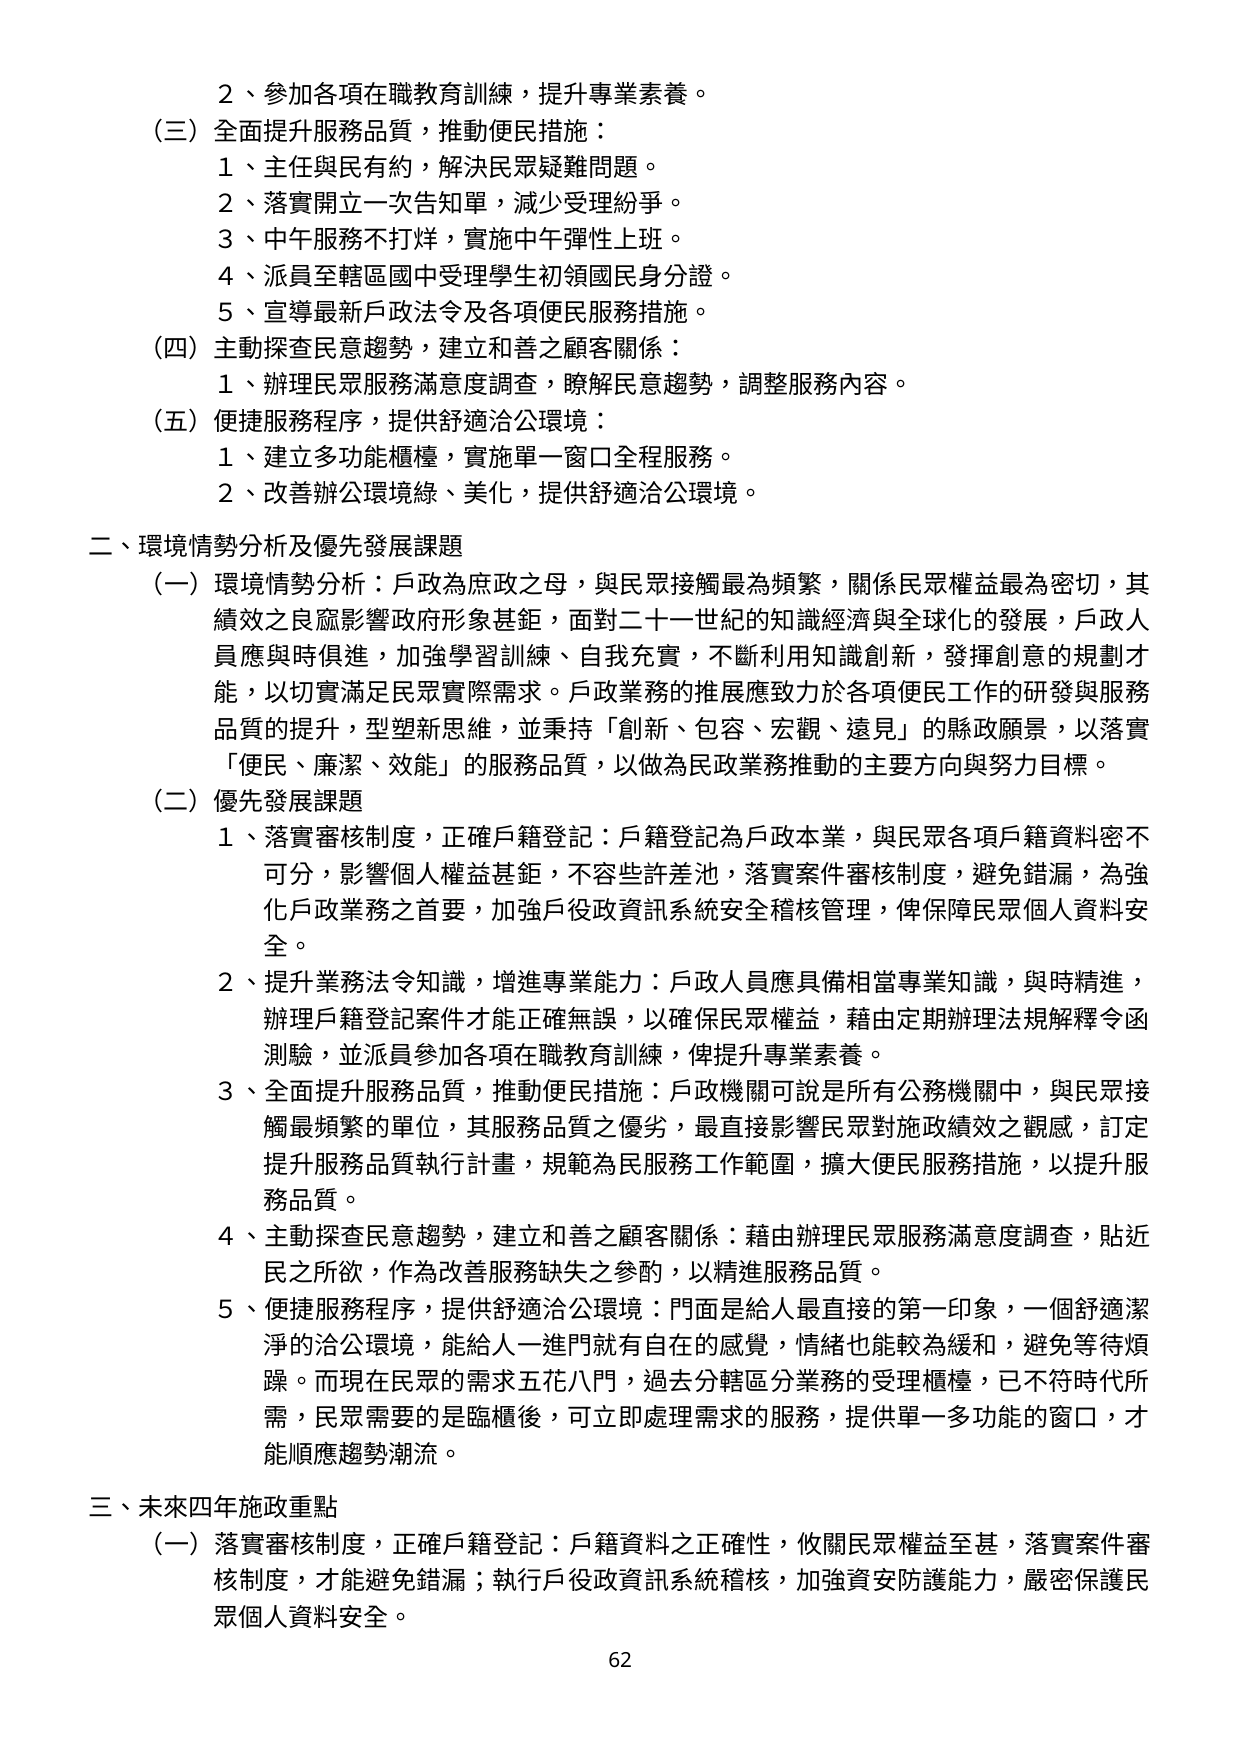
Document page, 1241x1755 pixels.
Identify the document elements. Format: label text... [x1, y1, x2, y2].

text １、主任與民有約，解決民眾疑難問題。 [214, 147, 1152, 184]
text １、建立多功能櫃檯，實施單一窗口全程服務。 [214, 437, 1152, 474]
text ５、便捷服務程序，提供舒適洽公環境：門面是給人最直接的第一印象，一個舒適潔淨的洽公環境，能給人一進門就有自在的感覺，情緒也能較為緩和，避免等待煩躁。而現在民眾的需求五花八門，過去分轄區分業務的受理櫃檯，已不符時代所需，民眾需要的是臨櫃後，可立即處理需求的服務，提供單一多功能的窗口，才能順應趨勢潮流。 [214, 1289, 1152, 1470]
text ３、中午服務不打烊，實施中午彈性上班。 [214, 220, 1152, 256]
text （一）落實審核制度，正確戶籍登記：戶籍資料之正確性，攸關民眾權益至甚，落實案件審核制度，才能避免錯漏；執行戶役政資訊系統稽核，加強資安防護能力，嚴密保護民眾個人資料安全。 [139, 1524, 1152, 1633]
text （五）便捷服務程序，提供舒適洽公環境： [139, 401, 1152, 437]
text ３、全面提升服務品質，推動便民措施：戶政機關可說是所有公務機關中，與民眾接觸最頻繁的單位，其服務品質之優劣，最直接影響民眾對施政績效之觀感，訂定提升服務品質執行計畫，規範為民服務工作範圍，擴大便民服務措施，以提升服務品質。 [214, 1072, 1152, 1217]
text ５、宣導最新戶政法令及各項便民服務措施。 [214, 292, 1152, 329]
text （二）優先發展課題 [139, 782, 1152, 818]
text ４、主動探查民意趨勢，建立和善之顧客關係：藉由辦理民眾服務滿意度調查，貼近民之所欲，作為改善服務缺失之參酌，以精進服務品質。 [214, 1217, 1152, 1289]
text ２、參加各項在職教育訓練，提升專業素養。 [214, 75, 1152, 111]
text ４、派員至轄區國中受理學生初領國民身分證。 [214, 256, 1152, 292]
text ２、改善辦公環境綠、美化，提供舒適洽公環境。 [214, 474, 1152, 510]
text （四）主動探查民意趨勢，建立和善之顧客關係： [139, 329, 1152, 365]
text ２、落實開立一次告知單，減少受理紛爭。 [214, 184, 1152, 220]
text ２、提升業務法令知識，增進專業能力：戶政人員應具備相當專業知識，與時精進，辦理戶籍登記案件才能正確無誤，以確保民眾權益，藉由定期辦理法規解釋令函測驗，並派員參加各項在職教育訓練，俾提升專業素養。 [214, 963, 1152, 1072]
text （一）環境情勢分析：戶政為庶政之母，與民眾接觸最為頻繁，關係民眾權益最為密切，其績效之良窳影響政府形象甚鉅，面對二十一世紀的知識經濟與全球化的發展，戶政人員應與時俱進，加強學習訓練、自我充實，不斷利用知識創新，發揮創意的規劃才能，以切實滿足民眾實際需求。戶政業務的推展應致力於各項便民工作的研發與服務品質的提升，型塑新思維，並秉持「創新、包容、宏觀、遠見」的縣政願景，以落實「便民、廉潔、效能」的服務品質，以做為民政業務推動的主要方向與努力目標。 [139, 564, 1152, 782]
text １、辦理民眾服務滿意度調查，瞭解民意趨勢，調整服務內容。 [214, 365, 1152, 401]
text （三）全面提升服務品質，推動便民措施： [139, 111, 1152, 147]
text 三、未來四年施政重點 [89, 1483, 1152, 1524]
text １、落實審核制度，正確戶籍登記：戶籍登記為戶政本業，與民眾各項戶籍資料密不可分，影響個人權益甚鉅，不容些許差池，落實案件審核制度，避免錯漏，為強化戶政業務之首要，加強戶役政資訊系統安全稽核管理，俾保障民眾個人資料安全。 [214, 818, 1152, 963]
text 二、環境情勢分析及優先發展課題 [89, 522, 1152, 564]
